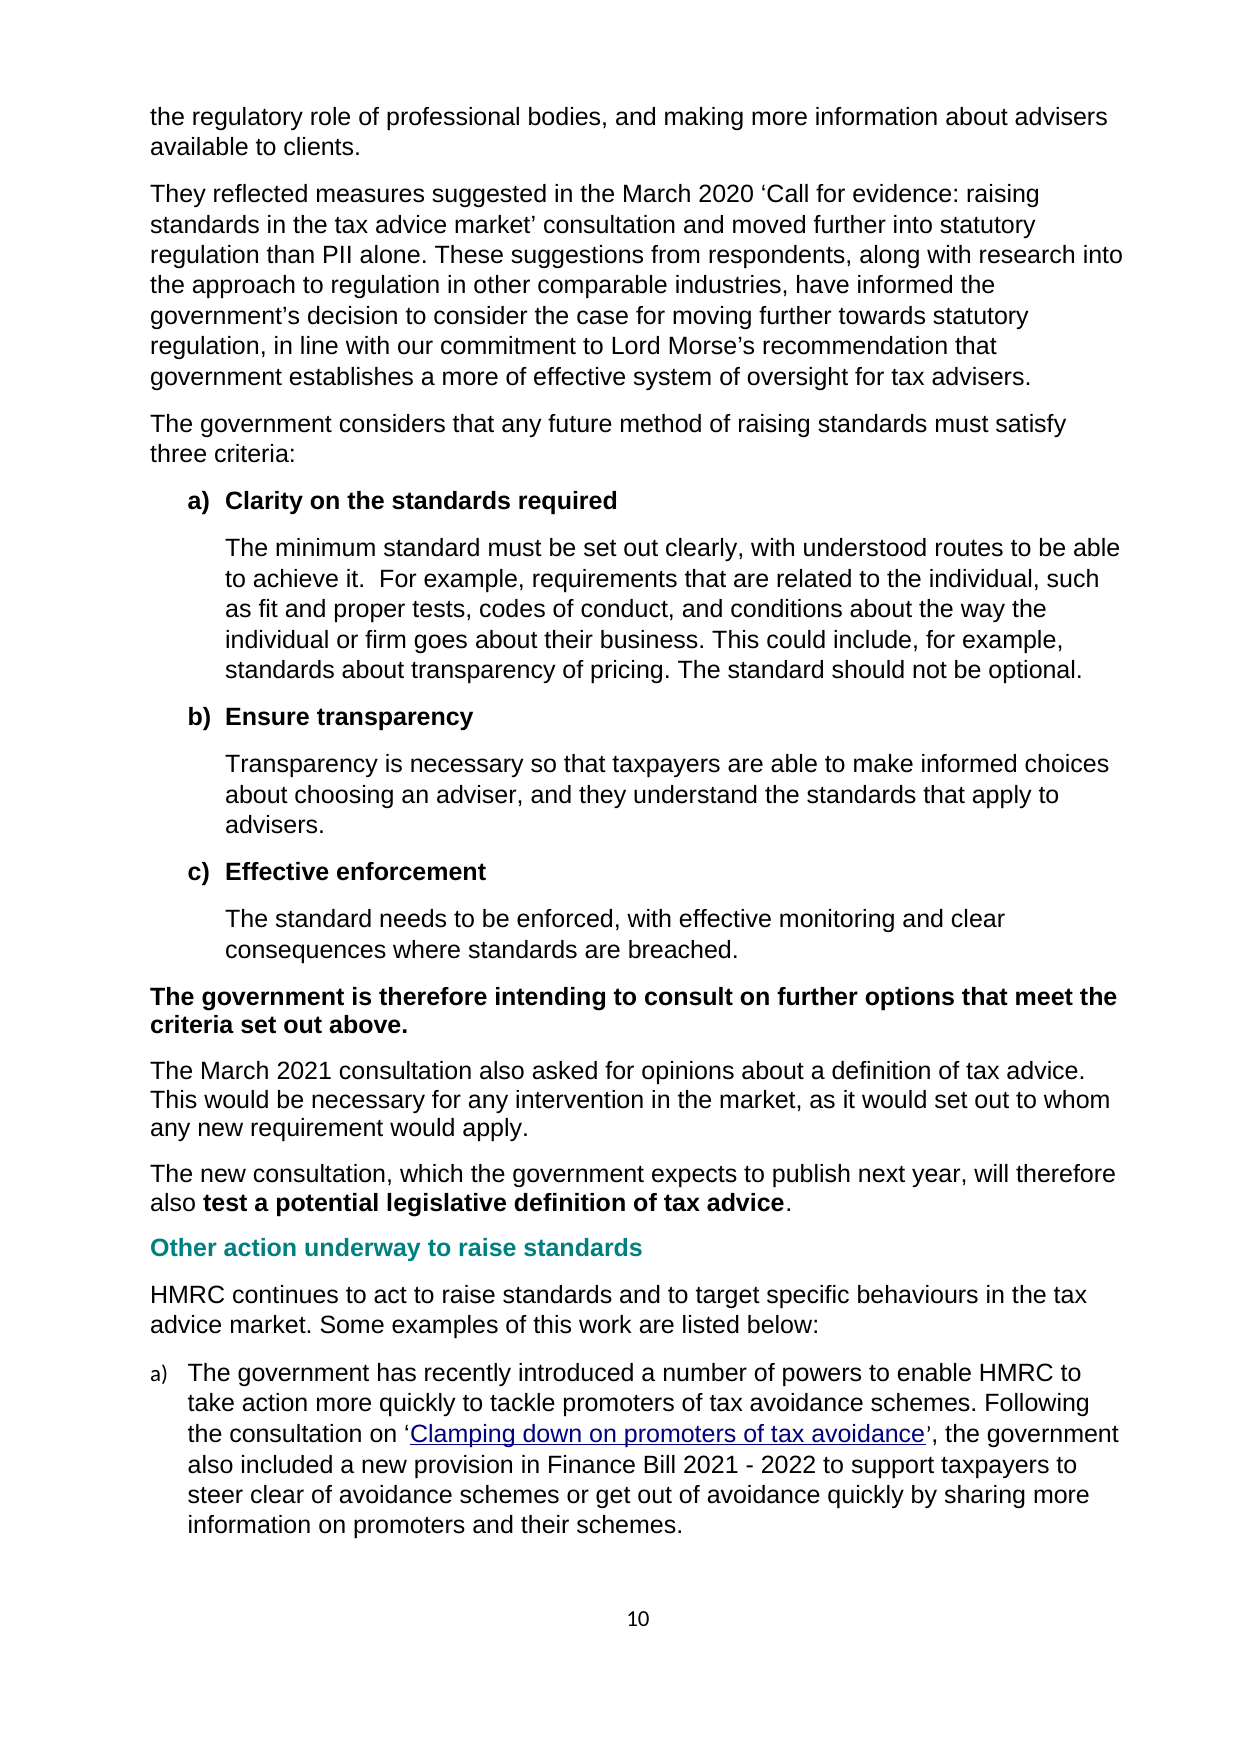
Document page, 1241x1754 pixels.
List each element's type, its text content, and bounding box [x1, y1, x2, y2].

list The standard needs to be enforced, with effective monitoring and clear consequences where standards are breached. [225, 904, 1125, 963]
text Other action underway to raise standards [150, 1233, 1125, 1262]
text The government is therefore intending to consult on further options that meet the criteria set out above. [150, 982, 1125, 1039]
text The March 2021 consultation also asked for opinions about a definition of tax advice. This would be necessary for any intervention in the market, as it would set out to whom any new requirement would apply. [150, 1056, 1125, 1142]
text The government considers that any future method of raising standards must satisfy three criteria: [150, 409, 1125, 468]
list Effective enforcement [187, 857, 1125, 886]
list Clarity on the standards required [187, 486, 1125, 515]
list Ensure transparency [187, 702, 1125, 731]
list Transparency is necessary so that taxpayers are able to make informed choices about choosing an adviser, and they understand the standards that apply to advisers. [225, 749, 1125, 839]
list The government has recently introduced a number of powers to enable HMRC to take action more quickly to tackle promoters of tax avoidance schemes. Following the consultation on ‘Clamping down on promoters of tax avoidance’, the government also included a new provision in Finance Bill 2021 - 2022 to support taxpayers to steer clear of avoidance schemes or get out of avoidance quickly by sharing more information on promoters and their schemes. [150, 1358, 1125, 1539]
text The new consultation, which the government expects to publish next year, will therefore also test a potential legislative definition of tax advice. [150, 1159, 1125, 1216]
text the regulatory role of professional bodies, and making more information about advisers available to clients. [150, 102, 1125, 161]
text HMRC continues to act to raise standards and to target specific behaviours in the tax advice market. Some examples of this work are listed below: [150, 1280, 1125, 1339]
list The minimum standard must be set out clearly, with understood routes to be able to achieve it. For example, requirements that are related to the individual, such as fit and proper tests, codes of conduct, and conditions about the way the individual or firm goes about their business. This could include, for example, standards about transparency of pricing. The standard should not be optional. [225, 533, 1125, 684]
text They reflected measures suggested in the March 2020 ‘Call for evidence: raising standards in the tax advice market’ consultation and moved further into statutory regulation than PII alone. These suggestions from respondents, along with research into the approach to regulation in other comparable industries, have informed the government’s decision to consider the case for moving further towards statutory regulation, in line with our commitment to Lord Morse’s recommendation that government establishes a more of effective system of oversight for tax advisers. [150, 179, 1125, 391]
